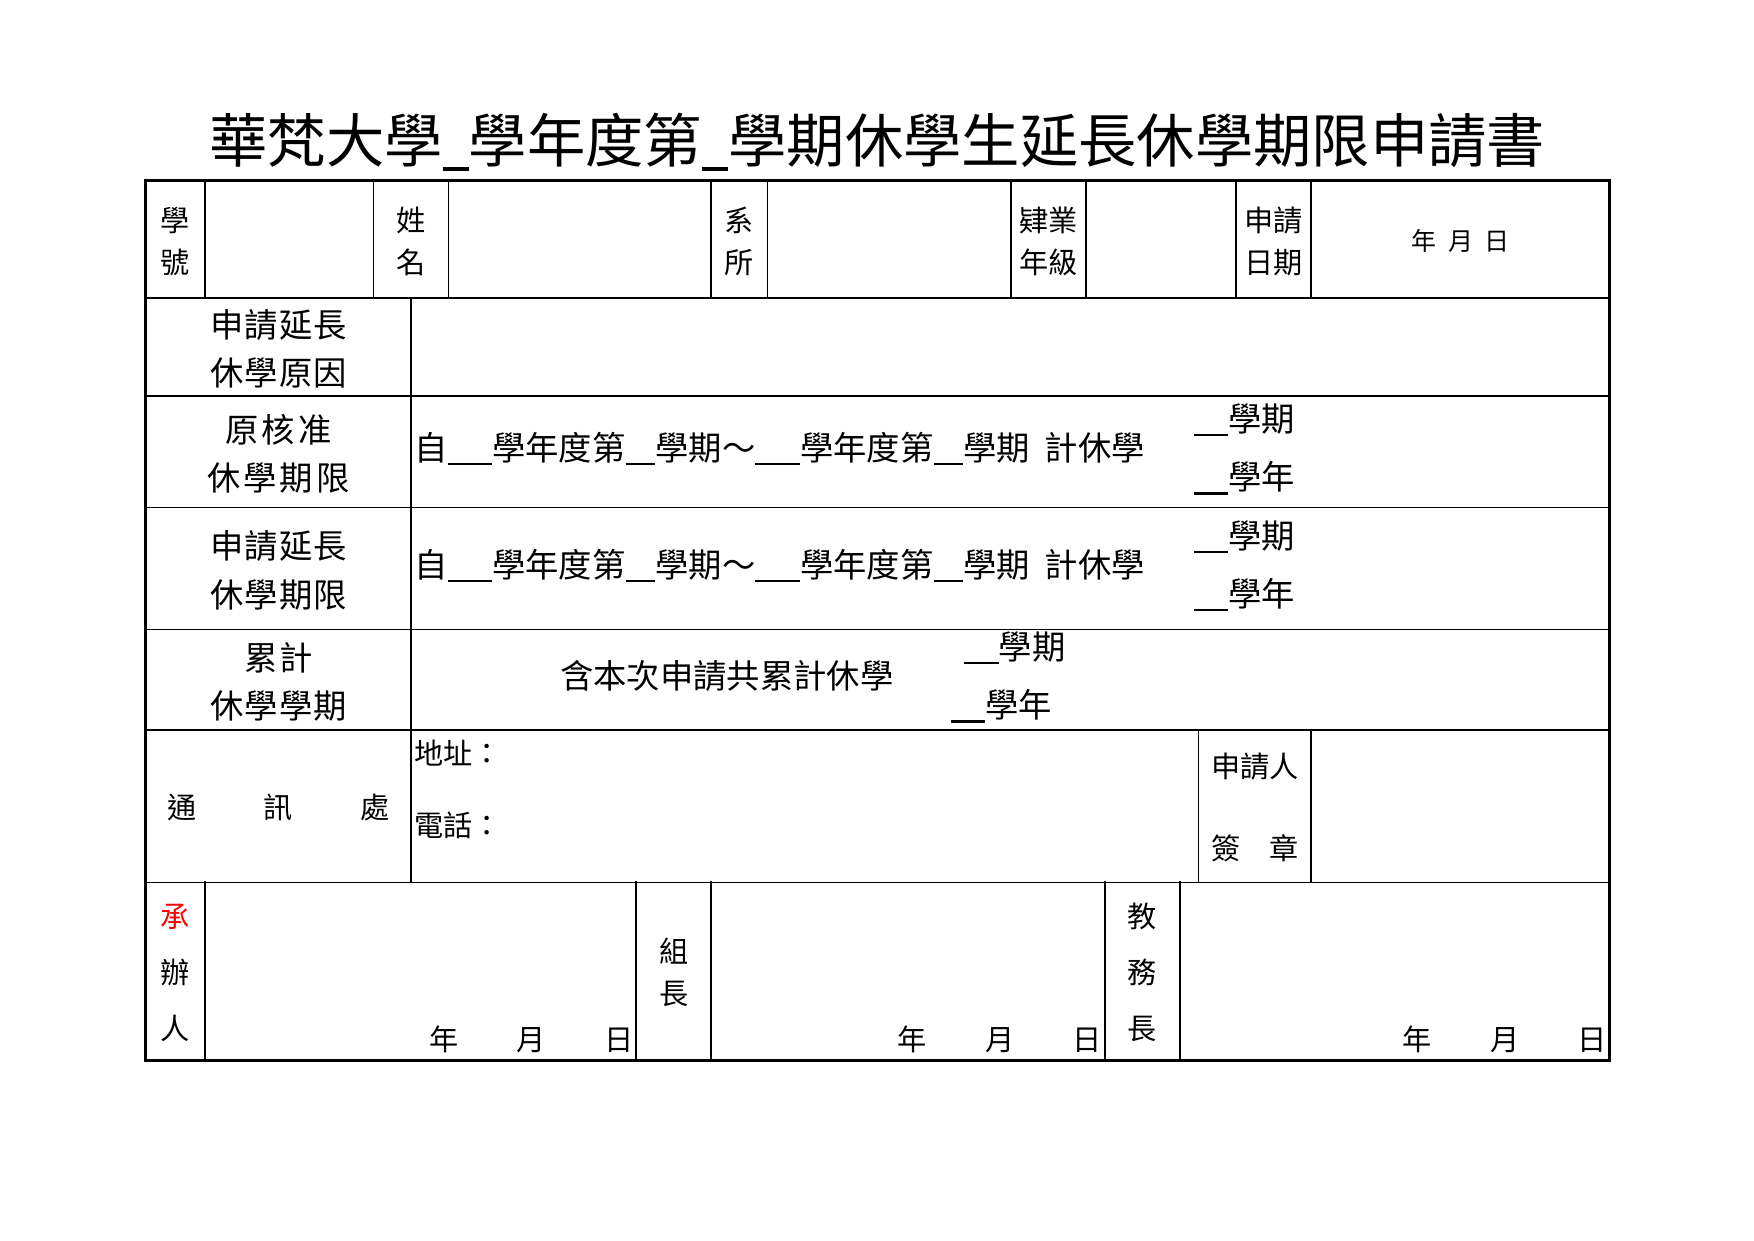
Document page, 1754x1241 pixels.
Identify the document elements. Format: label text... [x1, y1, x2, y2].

table_cell 年 月 日 [712, 883, 1104, 1059]
table_cell 原核准 休學期限 [147, 397, 410, 507]
table_cell [412, 299, 1608, 395]
table_header 系 所 [712, 182, 767, 297]
table_cell 年 月 日 [1181, 883, 1608, 1059]
table_cell 年 月 日 [206, 883, 635, 1059]
table_header [1087, 182, 1235, 297]
table_header 申請 日期 [1237, 182, 1310, 297]
table_cell [1312, 731, 1608, 881]
table_cell 申請人 簽 章 [1199, 731, 1310, 881]
table_cell 學期 含本次申請共累計休學 學年 [412, 630, 1608, 729]
table_header 姓 名 [374, 182, 448, 297]
table_cell 申請延長 休學期限 [147, 508, 410, 629]
table_cell 教 務 長 [1106, 883, 1179, 1059]
table_cell 累計 休學學期 [147, 630, 410, 729]
table_cell 學期 自 學年度第 學期〜 學年度第 學期 計休學 學年 [412, 397, 1608, 507]
table_cell 地址： 電話： [412, 731, 1198, 881]
table_cell 組 長 [637, 883, 710, 1059]
table_header 學 號 [147, 182, 204, 297]
table_header [768, 182, 1010, 297]
table_cell 學期 自 學年度第 學期〜 學年度第 學期 計休學 學年 [412, 508, 1608, 629]
table_header [206, 182, 373, 297]
table_cell 通 訊 處 [147, 731, 410, 881]
table_cell 承 辦 人 [147, 883, 204, 1059]
table_header 肄業 年級 [1012, 182, 1085, 297]
table_header [449, 182, 710, 297]
table_cell 申請延長 休學原因 [147, 299, 410, 395]
table_header 年 月 日 [1312, 182, 1608, 297]
text 華梵大學 學年度第 學期休學生延長休學期限申請書 [150, 94, 1604, 179]
